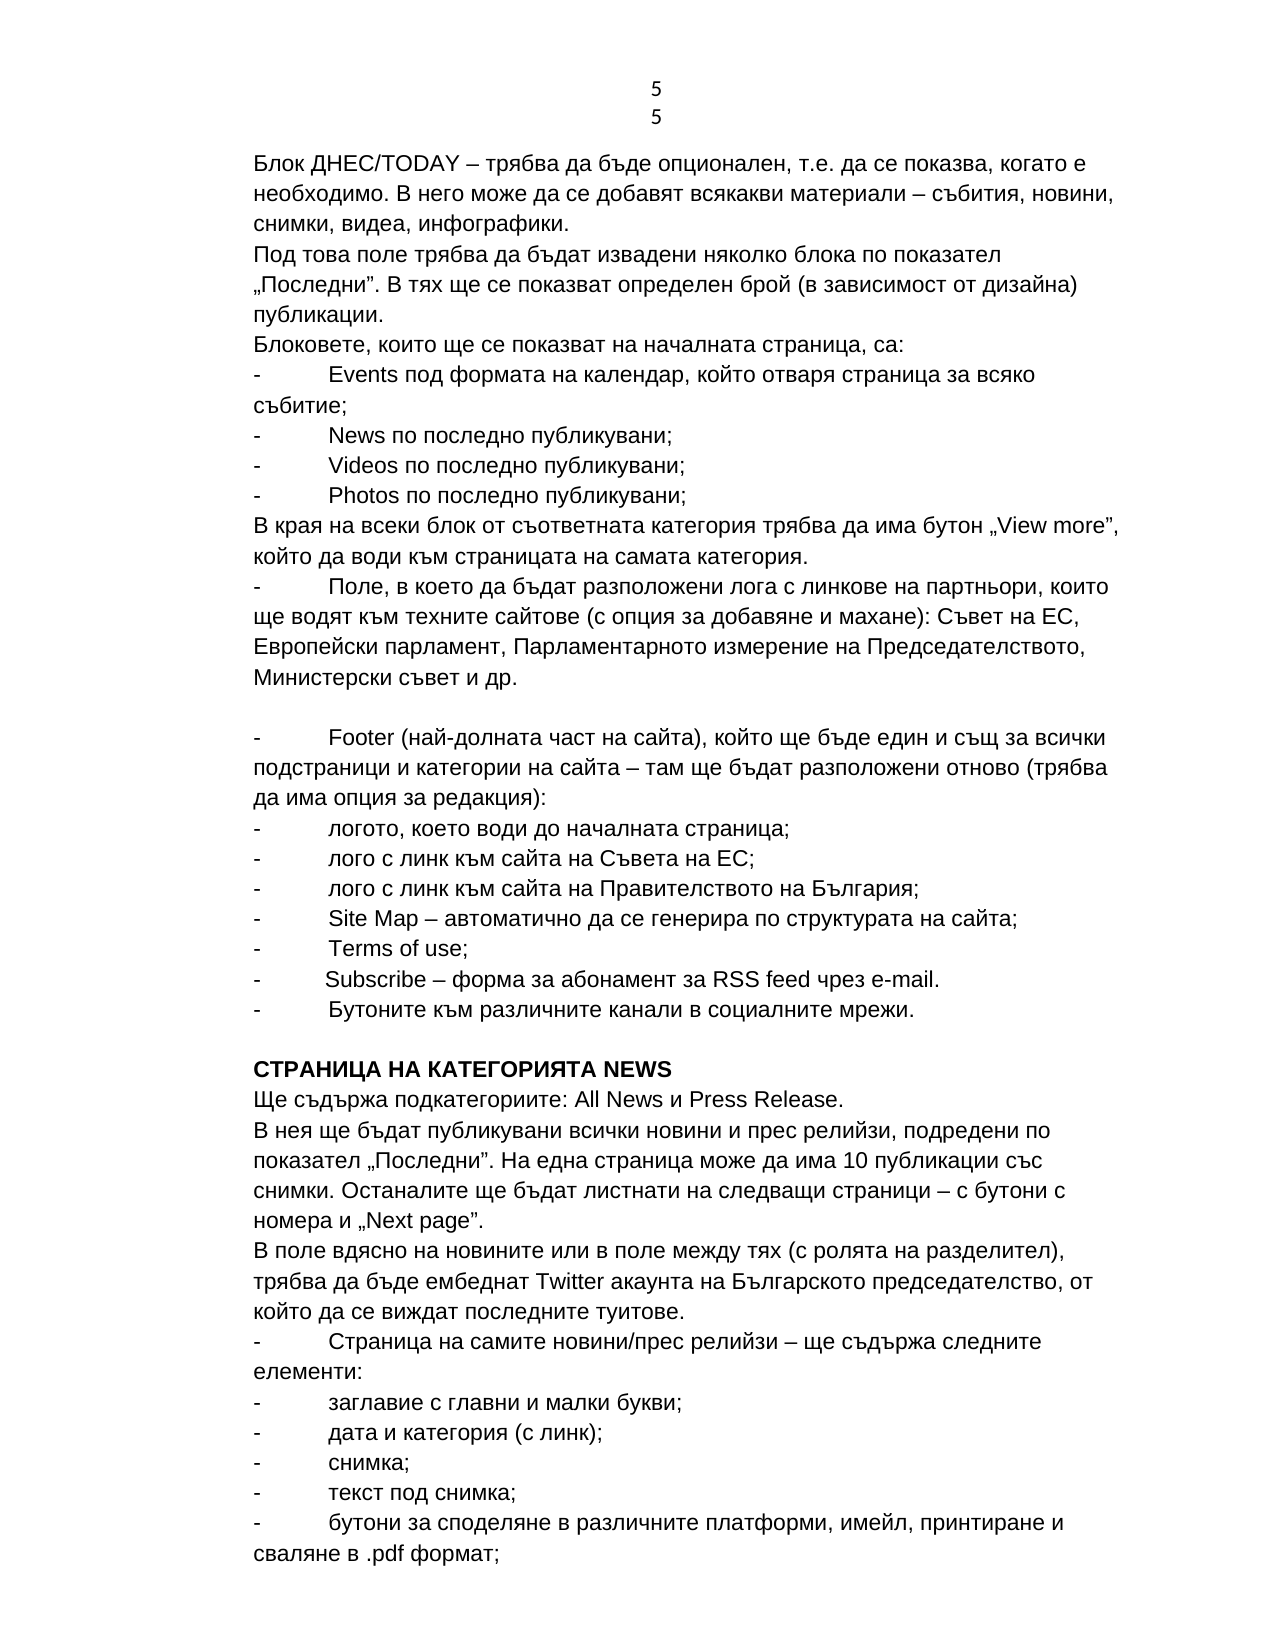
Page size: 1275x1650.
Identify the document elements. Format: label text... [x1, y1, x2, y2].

text - Videos по последно публикувани; [253, 452, 1125, 478]
text В поле вдясно на новините или в поле между тях (с ролята на разделител), трябва да бъде ембеднат Twitter акаунта на Българското председателство, от който да се виждат последните туитове. [253, 1237, 1125, 1324]
text Под това поле трябва да бъдат извадени няколко блока по показател „Последни”. В тях ще се показват определен брой (в зависимост от дизайна) публикации. [253, 241, 1125, 327]
text В нея ще бъдат публикувани всички новини и прес релийзи, подредени по показател „Последни”. На една страница може да има 10 публикации със снимки. Останалите ще бъдат листнати на следващи страници – с бутони с номера и „Next page”. [253, 1117, 1125, 1234]
text СТРАНИЦА НА КАТЕГОРИЯТА NEWS [253, 1056, 1125, 1083]
text - дата и категория (с линк); [253, 1419, 1125, 1445]
text - заглавие с главни и малки букви; [253, 1388, 1125, 1415]
text - Поле, в което да бъдат разположени лога с линкове на партньори, които ще водят към техните сайтове (с опция за добавяне и махане): Съвет на ЕС, Европейски парламент, Парламентарното измерение на Председателството, Министерски съвет и др. [253, 573, 1125, 690]
text Блок ДНЕС/TODAY – трябва да бъде опционален, т.е. да се показва, когато е необходимо. В него може да се добавят всякакви материали – събития, новини, снимки, видеа, инфографики. [253, 150, 1125, 237]
text В края на всеки блок от съответната категория трябва да има бутон „View more”, който да води към страницата на самата категория. [253, 512, 1125, 569]
text - лого с линк към сайта на Съвета на ЕС; [253, 845, 1125, 871]
text - лого с линк към сайта на Правителството на България; [253, 875, 1125, 901]
text - Events под формата на календар, който отваря страница за всяко събитие; [253, 361, 1125, 418]
text - Бутоните към различните канали в социалните мрежи. [253, 996, 1125, 1022]
text - Photos по последно публикувани; [253, 482, 1125, 509]
text - снимка; [253, 1449, 1125, 1475]
text - текст под снимка; [253, 1479, 1125, 1506]
text - Site Map – автоматично да се генерира по структурата на сайта; [253, 905, 1125, 932]
text Ще съдържа подкатегориите: All News и Press Release. [253, 1086, 1125, 1113]
text - News по последно публикувани; [253, 422, 1125, 448]
text - логото, което води до началната страница; [253, 814, 1125, 841]
text - Footer (най-долната част на сайта), който ще бъде един и същ за всички подстраници и категории на сайта – там ще бъдат разположени отново (трябва да има опция за редакция): [253, 724, 1125, 811]
text Блоковете, които ще се показват на началната страница, са: [253, 331, 1125, 358]
text - бутони за споделяне в различните платформи, имейл, принтиране и сваляне в .pdf формат; [253, 1509, 1125, 1566]
text - Subscribe – форма за абонамент за RSS feed чрез e-mail. [253, 966, 1125, 992]
text - Terms of use; [253, 935, 1125, 962]
text - Страница на самите новини/прес релийзи – ще съдържа следните елементи: [253, 1328, 1125, 1385]
